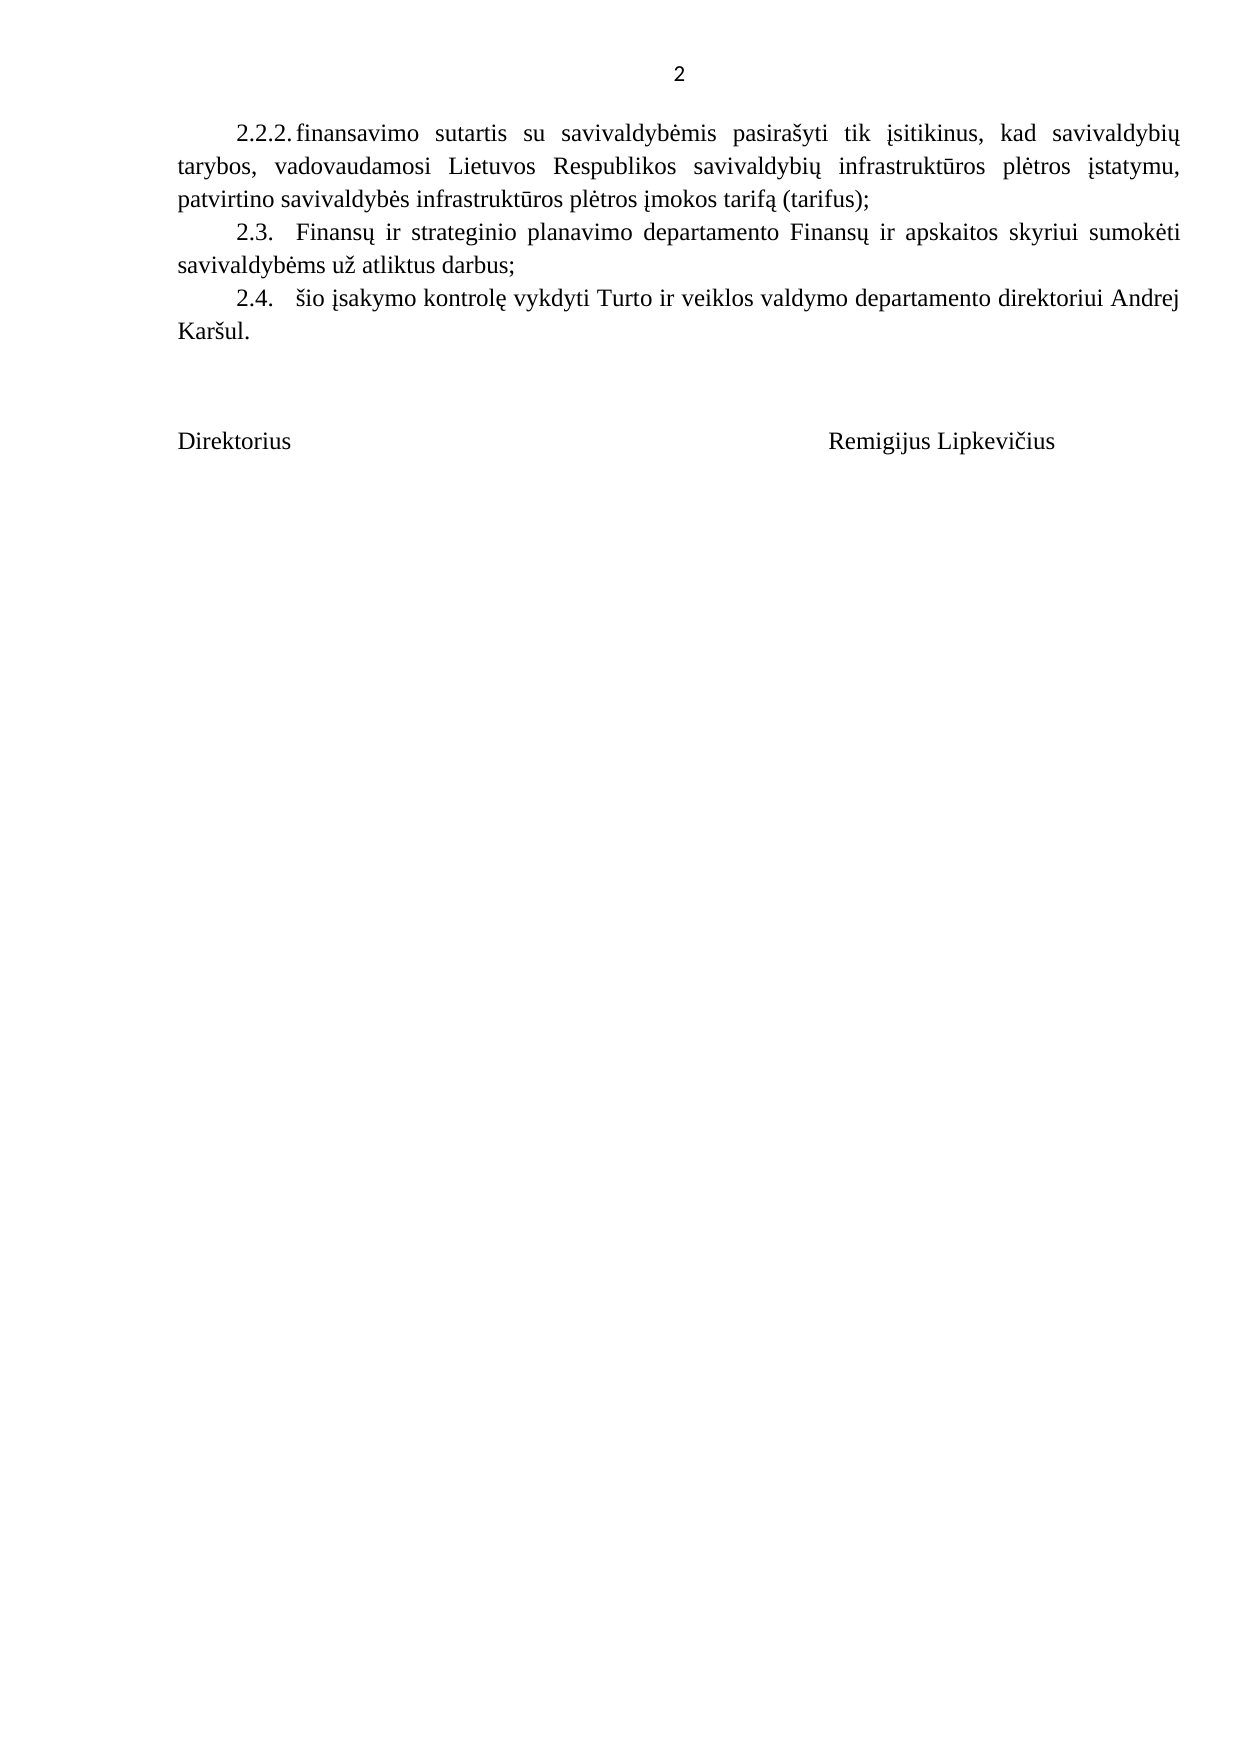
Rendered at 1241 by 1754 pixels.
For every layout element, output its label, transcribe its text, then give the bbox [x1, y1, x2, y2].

text Direktorius Remigijus Lipkevičius [177, 426, 1181, 455]
text 2.3. Finansų ir strateginio planavimo departamento Finansų ir apskaitos skyriui sumokėti savivaldybėms už atliktus darbus; [177, 217, 1181, 279]
text 2.4. šio įsakymo kontrolę vykdyti Turto ir veiklos valdymo departamento direktoriui Andrej Karšul. [177, 283, 1181, 345]
text 2.2.2. finansavimo sutartis su savivaldybėmis pasirašyti tik įsitikinus, kad savivaldybių tarybos, vadovaudamosi Lietuvos Respublikos savivaldybių infrastruktūros plėtros įstatymu, patvirtino savivaldybės infrastruktūros plėtros įmokos tarifą (tarifus); [177, 118, 1181, 213]
